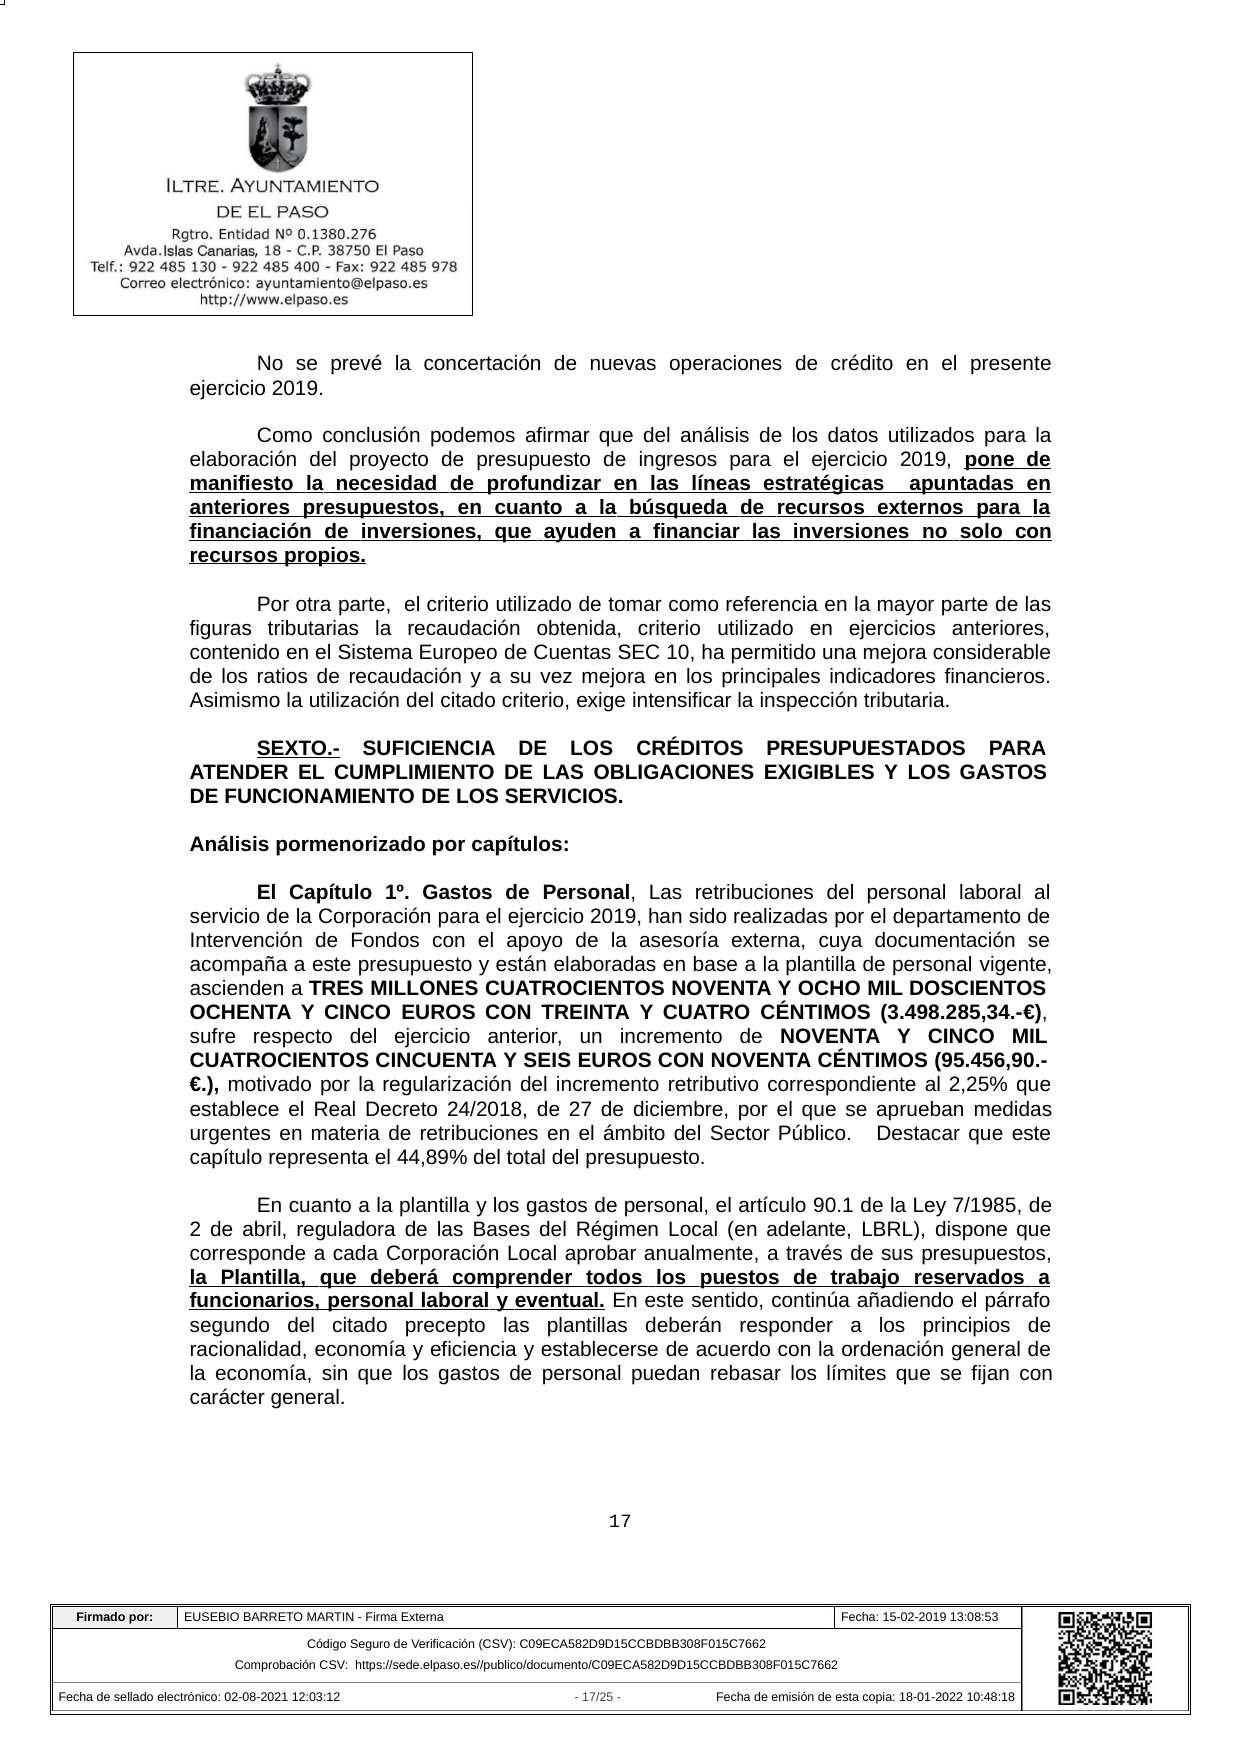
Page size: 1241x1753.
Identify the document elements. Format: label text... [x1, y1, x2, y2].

text Asimismo la utilización del citado criterio, exige intensificar la inspección tributaria. [189, 689, 1076, 712]
text 2 [189, 1217, 210, 1241]
text Fecha de sellado electrónico: 02-08-2021 12:03:12 [58, 1690, 365, 1704]
text 1 [609, 1510, 620, 1532]
text funcionarios, personal laboral y eventual. En este sentido, continúa añadiendo el párrafo [189, 1289, 1076, 1313]
text ascienden a TRES MILLONES CUATROCIENTOS NOVENTA Y OCHO MIL DOSCIENTOS [189, 977, 1076, 1000]
text racionalidad, economía y eficiencia y establecerse de acuerdo con la ordenación general de [189, 1337, 1076, 1361]
text anteriores presupuestos, en cuanto a la búsqueda de recursos externos para la [189, 496, 1076, 519]
text carácter general. [189, 1386, 1076, 1409]
text 7 [620, 1510, 656, 1532]
text Fecha de emisión de esta copia: 18-01-2022 10:48:18 [716, 1690, 1040, 1704]
text contenido en el Sistema Europeo de Cuentas SEC 10, ha permitido una mejora considerable [189, 641, 1076, 664]
text servicio de la Corporación para el ejercicio 2019, han sido realizadas por el departamento de [189, 905, 1076, 928]
text ATENDER EL CUMPLIMIENTO DE LAS OBLIGACIONES EXIGIBLES Y LOS GASTOS [189, 760, 1076, 784]
text Intervención de Fondos con el apoyo de la asesoría externa, cuya documentación se [189, 929, 1076, 952]
text corresponde a cada Corporación Local aprobar anualmente, a través de sus presupuestos, [189, 1241, 1076, 1265]
text de los ratios de recaudación y a su vez mejora en los principales indicadores financieros. [189, 664, 1076, 688]
text ejercicio 2019. [189, 376, 1076, 399]
text segundo del citado precepto las plantillas deberán responder a los principios de [189, 1313, 1076, 1337]
text No se prevé la concertación de nuevas operaciones de crédito en el presente [257, 352, 1076, 375]
text figuras tributarias la recaudación obtenida, criterio utilizado en ejercicios anteriores, [189, 617, 1076, 640]
text - 17/25 - [574, 1691, 640, 1705]
text Firmado por: [76, 1610, 172, 1624]
text Como conclusión podemos afirmar que del análisis de los datos utilizados para la [257, 424, 1076, 447]
text establece el Real Decreto 24/2018, de 27 de diciembre, por el que se aprueban medidas [189, 1097, 1076, 1121]
text DE FUNCIONAMIENTO DE LOS SERVICIOS. [189, 784, 1076, 808]
text recursos propios. [189, 543, 1076, 567]
text EUSEBIO BARRETO MARTIN - Firma Externa [184, 1610, 469, 1624]
text la economía, sin que los gastos de personal puedan rebasar los límites que se fijan con [189, 1361, 1076, 1385]
text Por otra parte, el criterio utilizado de tomar como referencia en la mayor parte de las [257, 592, 1076, 616]
text de abril, reguladora de las Bases del Régimen Local (en adelante, LBRL), dispone que [210, 1217, 1076, 1241]
picture [51, 1605, 1190, 1714]
text la Plantilla, que deberá comprender todos los puestos de trabajo reservados a [189, 1266, 1076, 1289]
text financiación de inversiones, que ayuden a financiar las inversiones no solo con [189, 520, 1076, 543]
text manifiesto la necesidad de profundizar en las líneas estratégicas apuntadas en [189, 472, 1076, 495]
text Análisis pormenorizado por capítulos: [189, 833, 595, 856]
text €.), motivado por la regularización del incremento retributivo correspondiente al 2,25% que [189, 1073, 1076, 1096]
text capítulo representa el 44,89% del total del presupuesto. [189, 1146, 1076, 1169]
text Fecha: 15-02-2019 13:08:53 [841, 1610, 1022, 1624]
picture [74, 53, 472, 315]
text acompaña a este presupuesto y están elaboradas en base a la plantilla de personal vigente, [189, 953, 1076, 976]
text Comprobación CSV: https://sede.elpaso.es//publico/documento/C09ECA582D9D15CCBDBB308F015C7662 [234, 1658, 864, 1672]
text El Capítulo 1º. Gastos de Personal, Las retribuciones del personal laboral al [257, 881, 1076, 904]
text En cuanto a la plantilla y los gastos de personal, el artículo 90.1 de la Ley 7/1985, de [257, 1193, 1076, 1217]
text OCHENTA Y CINCO EUROS CON TREINTA Y CUATRO CÉNTIMOS (3.498.285,34.-€), [189, 1001, 1076, 1024]
text Código Seguro de Verificación (CSV): C09ECA582D9D15CCBDBB308F015C7662 [307, 1638, 792, 1652]
text elaboración del proyecto de presupuesto de ingresos para el ejercicio 2019, pone de [189, 448, 1076, 471]
text CUATROCIENTOS CINCUENTA Y SEIS EUROS CON NOVENTA CÉNTIMOS (95.456,90.- [189, 1049, 1076, 1072]
text urgentes en materia de retribuciones en el ámbito del Sector Público. Destacar que este [189, 1121, 1076, 1145]
text SEXTO.- SUFICIENCIA DE LOS CRÉDITOS PRESUPUESTADOS PARA [257, 737, 1076, 760]
text sufre respecto del ejercicio anterior, un incremento de NOVENTA Y CINCO MIL [189, 1025, 1076, 1048]
